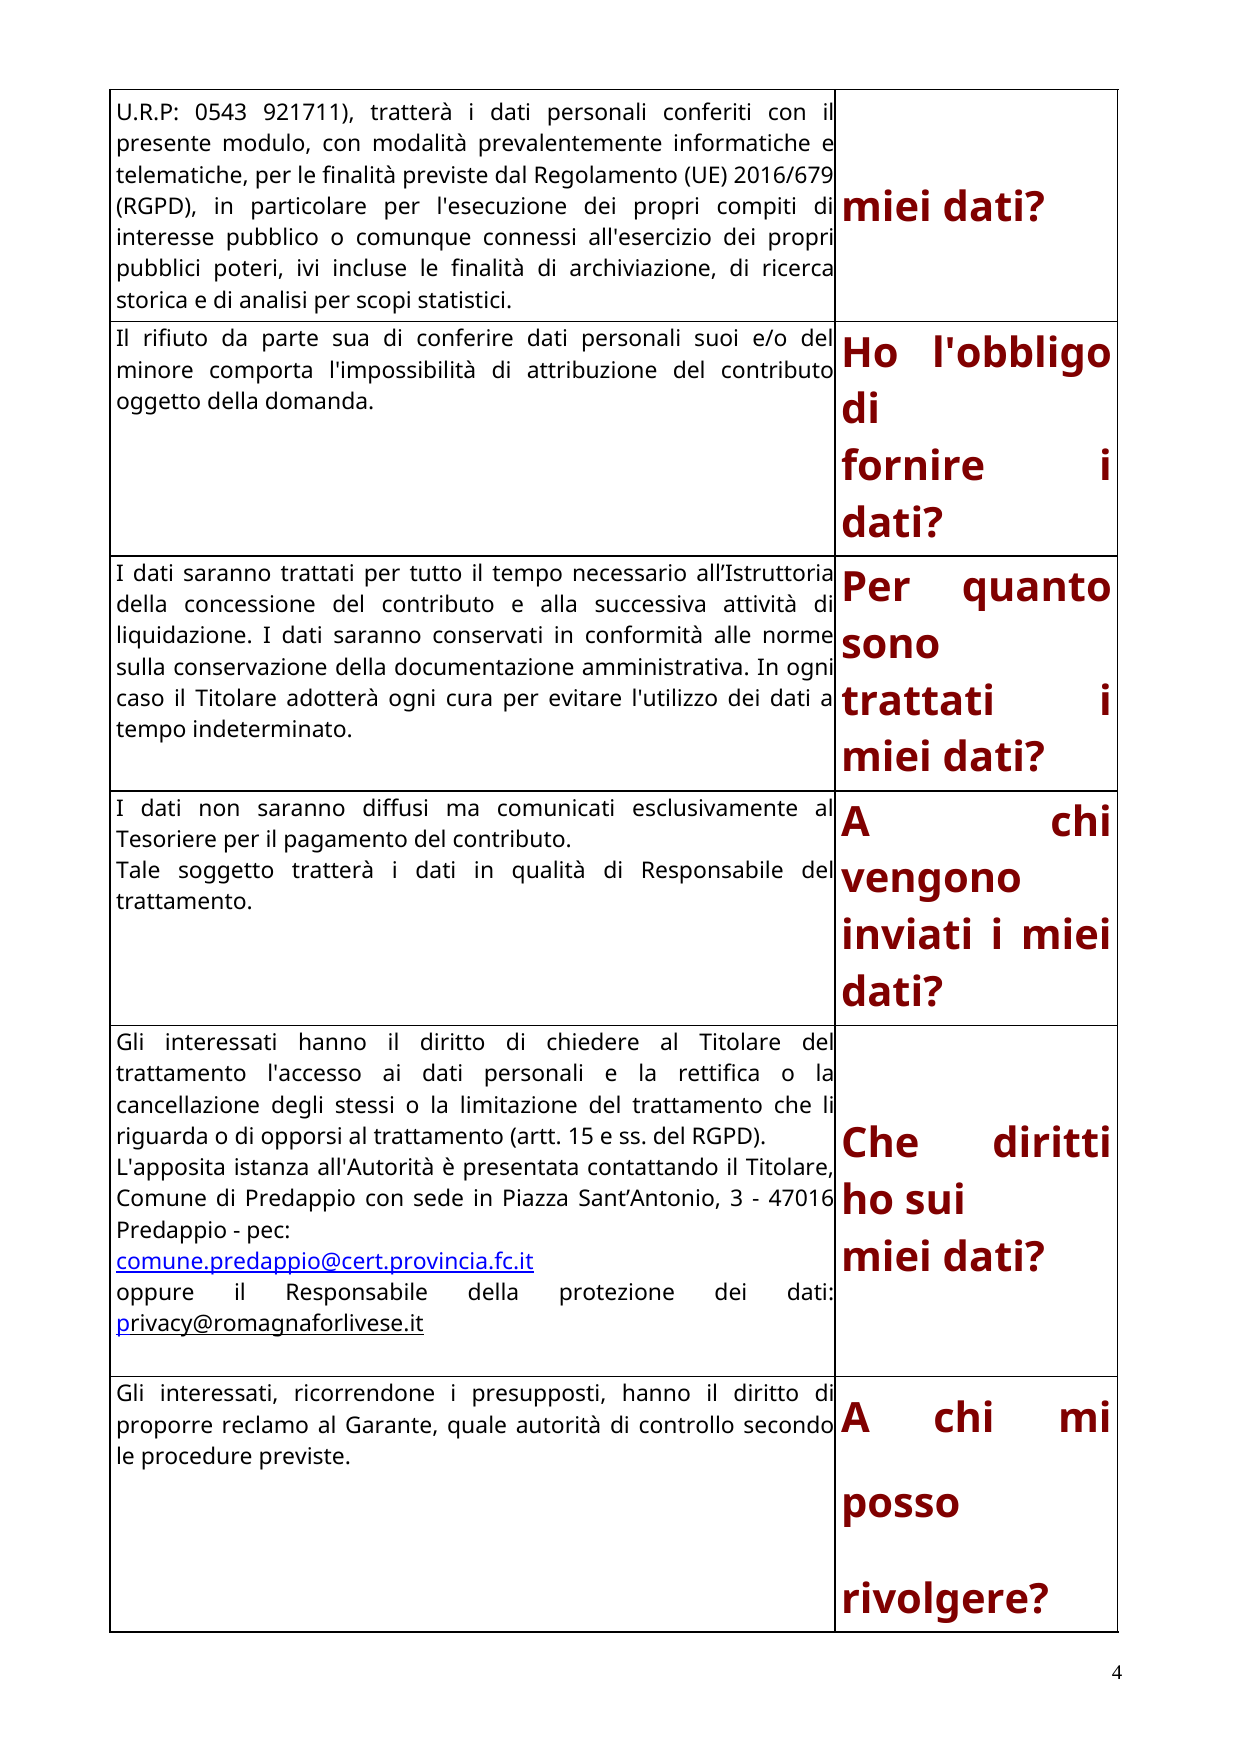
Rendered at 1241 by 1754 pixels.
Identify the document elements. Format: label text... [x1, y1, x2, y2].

table_cell A chi mi posso rivolgere? [836, 1377, 1117, 1631]
table_cell Gli interessati, ricorrendone i presupposti, hanno il diritto di proporre reclamo al Garante, quale autorità di controllo secondo le procedure previste. [111, 1377, 834, 1631]
table_cell Ho l'obbligo di fornire i dati? [836, 322, 1117, 555]
table_cell Gli interessati hanno il diritto di chiedere al Titolare del trattamento l'accesso ai dati personali e la rettifica o la cancellazione degli stessi o la limitazione del trattamento che li riguarda o di opporsi al trattamento (artt. 15 e ss. del RGPD). L'apposita istanza all'Autorità è presentata contattando il Titolare, Comune di Predappio con sede in Piazza Sant’Antonio, 3 - 47016 Predappio - pec: comune.predappio@cert.provincia.fc.it oppure il Responsabile della protezione dei dati: privacy@romagnaforlivese.it [111, 1026, 834, 1376]
table_cell I dati saranno trattati per tutto il tempo necessario all’Istruttoria della concessione del contributo e alla successiva attività di liquidazione. I dati saranno conservati in conformità alle norme sulla conservazione della documentazione amministrativa. In ogni caso il Titolare adotterà ogni cura per evitare l'utilizzo dei dati a tempo indeterminato. [111, 557, 834, 790]
table_cell Il rifiuto da parte sua di conferire dati personali suoi e/o del minore comporta l'impossibilità di attribuzione del contributo oggetto della domanda. [111, 322, 834, 555]
table_cell Che diritti ho sui miei dati? [836, 1026, 1117, 1376]
table_header U.R.P: 0543 921711), tratterà i dati personali conferiti con il presente modulo, con modalità prevalentemente informatiche e telematiche, per le finalità previste dal Regolamento (UE) 2016/679 (RGPD), in particolare per l'esecuzione dei propri compiti di interesse pubblico o comunque connessi all'esercizio dei propri pubblici poteri, ivi incluse le finalità di archiviazione, di ricerca storica e di analisi per scopi statistici. [111, 90, 834, 321]
table_header miei dati? [836, 90, 1117, 321]
table_cell Per quanto sono trattati i miei dati? [836, 557, 1117, 790]
table_cell I dati non saranno diffusi ma comunicati esclusivamente al Tesoriere per il pagamento del contributo. Tale soggetto tratterà i dati in qualità di Responsabile del trattamento. [111, 792, 834, 1024]
table_cell A chi vengono inviati i miei dati? [836, 792, 1117, 1024]
